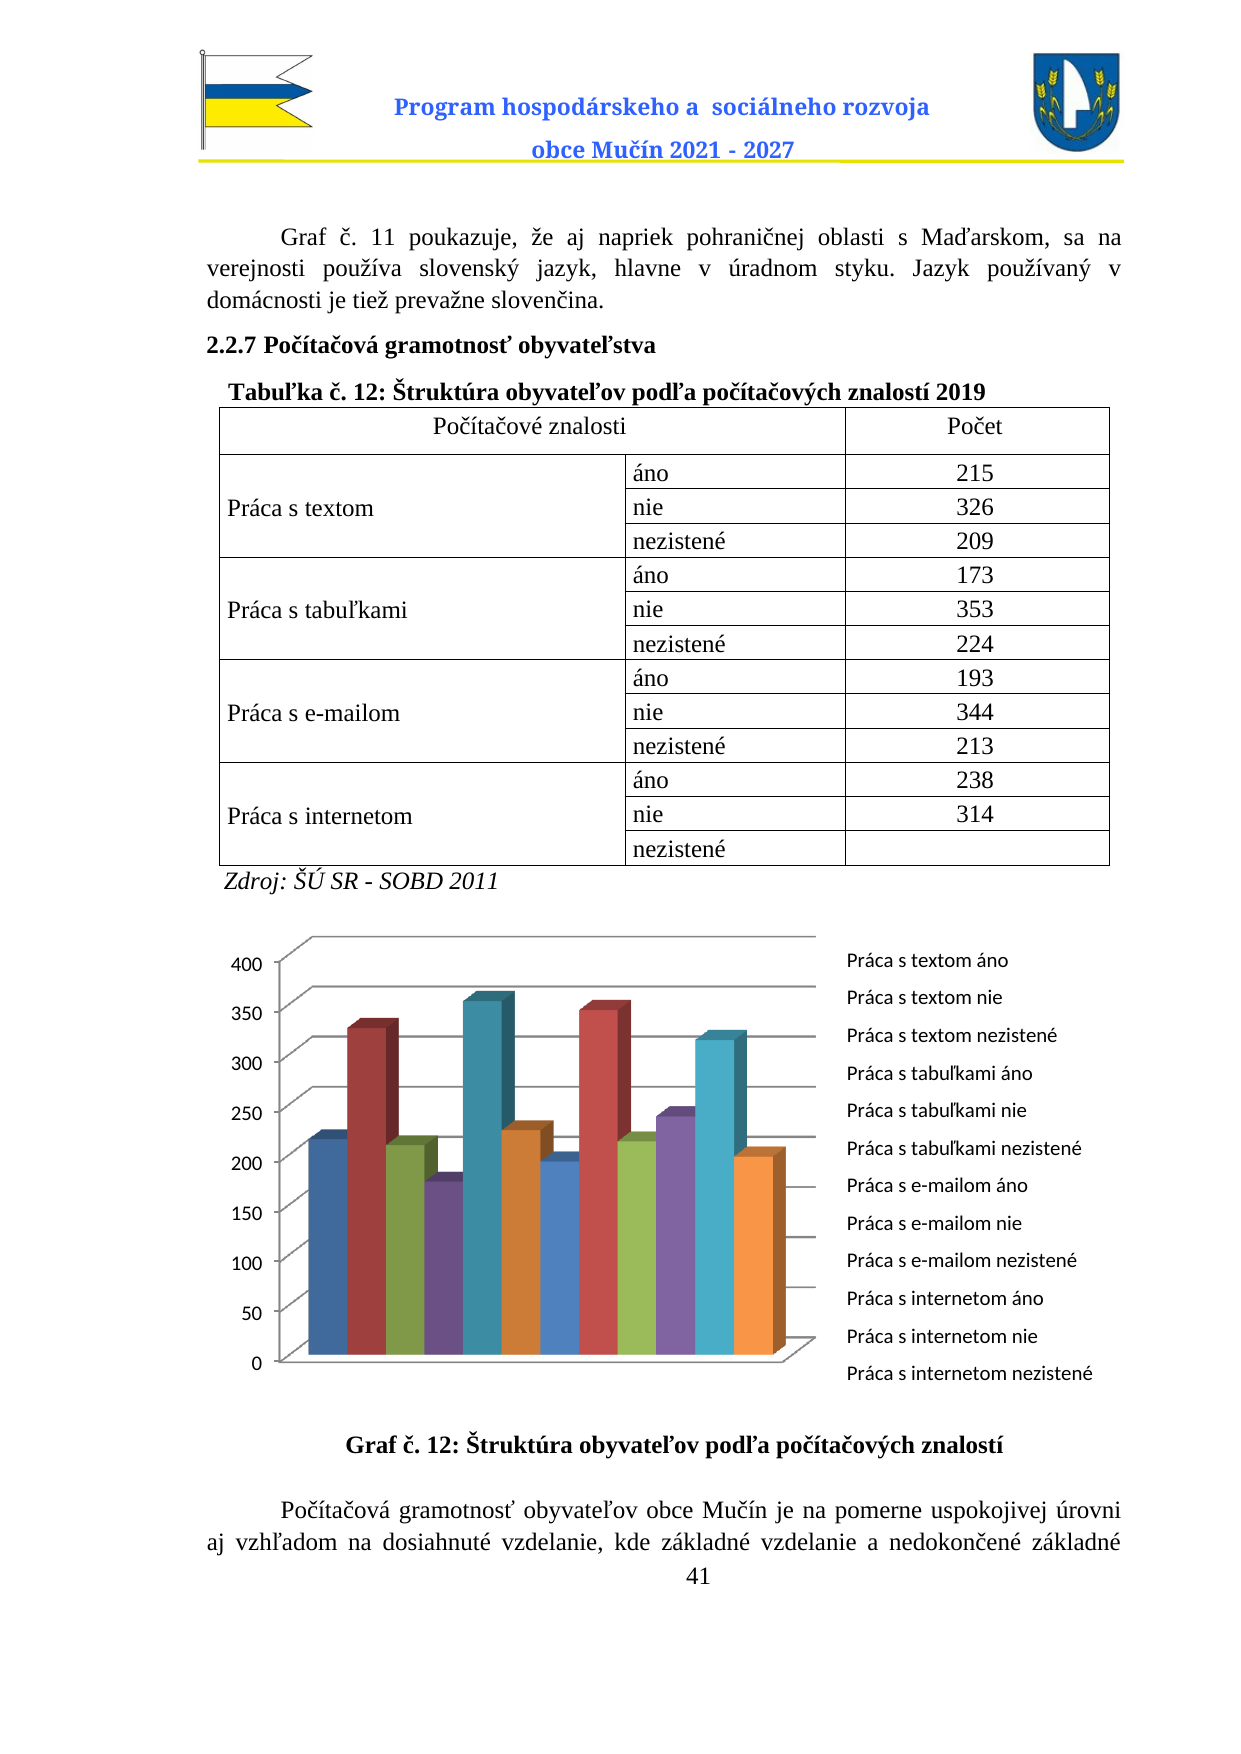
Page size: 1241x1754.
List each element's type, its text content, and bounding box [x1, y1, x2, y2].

table_cell nie [626, 797, 845, 830]
table_cell 215 [846, 455, 1109, 488]
table_cell 173 [846, 558, 1109, 591]
table_cell 238 [846, 763, 1109, 796]
subtitle Graf č. 12: Štruktúra obyvateľov podľa počítačových znalostí [253, 1430, 1095, 1459]
table_cell 353 [846, 592, 1109, 625]
table_cell Práca s internetom [220, 763, 625, 865]
text Zdroj: ŠÚ SR - SOBD 2011 [193, 866, 1123, 896]
table_cell nezistené [626, 626, 845, 659]
table_cell áno [626, 455, 845, 488]
table_cell 209 [846, 524, 1109, 557]
table_cell áno [626, 660, 845, 693]
table_cell 314 [846, 797, 1109, 830]
text Počítačová gramotnosť obyvateľov obce Mučín je na pomerne uspokojivej úrovni aj vzhľadom na dosiahnuté vzdelanie, kde základné vzdelanie a nedokončené základné [207, 1495, 1122, 1556]
text Graf č. 11 poukazuje, že aj napriek pohraničnej oblasti s Maďarskom, sa na verejnosti používa slovenský jazyk, hlavne v úradnom styku. Jazyk používaný v domácnosti je tiež prevažne slovenčina. [207, 222, 1122, 313]
table_cell 224 [846, 626, 1109, 659]
table_cell nezistené [626, 524, 845, 557]
table_cell Práca s tabuľkami [220, 558, 625, 659]
table_cell 193 [846, 660, 1109, 693]
text 2.2.7 Počítačová gramotnosť obyvateľstva [206, 330, 1123, 359]
table_cell nie [626, 694, 845, 727]
table_cell Práca s textom [220, 455, 625, 557]
table_cell nie [626, 592, 845, 625]
subtitle Tabuľka č. 12: Štruktúra obyvateľov podľa počítačových znalostí 2019 [228, 377, 1123, 406]
table_header Počítačové znalosti [220, 408, 845, 454]
table_cell áno [626, 763, 845, 796]
table_cell nezistené [626, 729, 845, 762]
table_header Počet [846, 408, 1109, 454]
table_cell 326 [846, 489, 1109, 522]
table_cell [846, 831, 1109, 865]
table_cell Práca s e-mailom [220, 660, 625, 762]
table_cell áno [626, 558, 845, 591]
table_cell 344 [846, 694, 1109, 727]
table_cell nezistené [626, 831, 845, 865]
table_cell nie [626, 489, 845, 522]
table_cell 213 [846, 729, 1109, 762]
